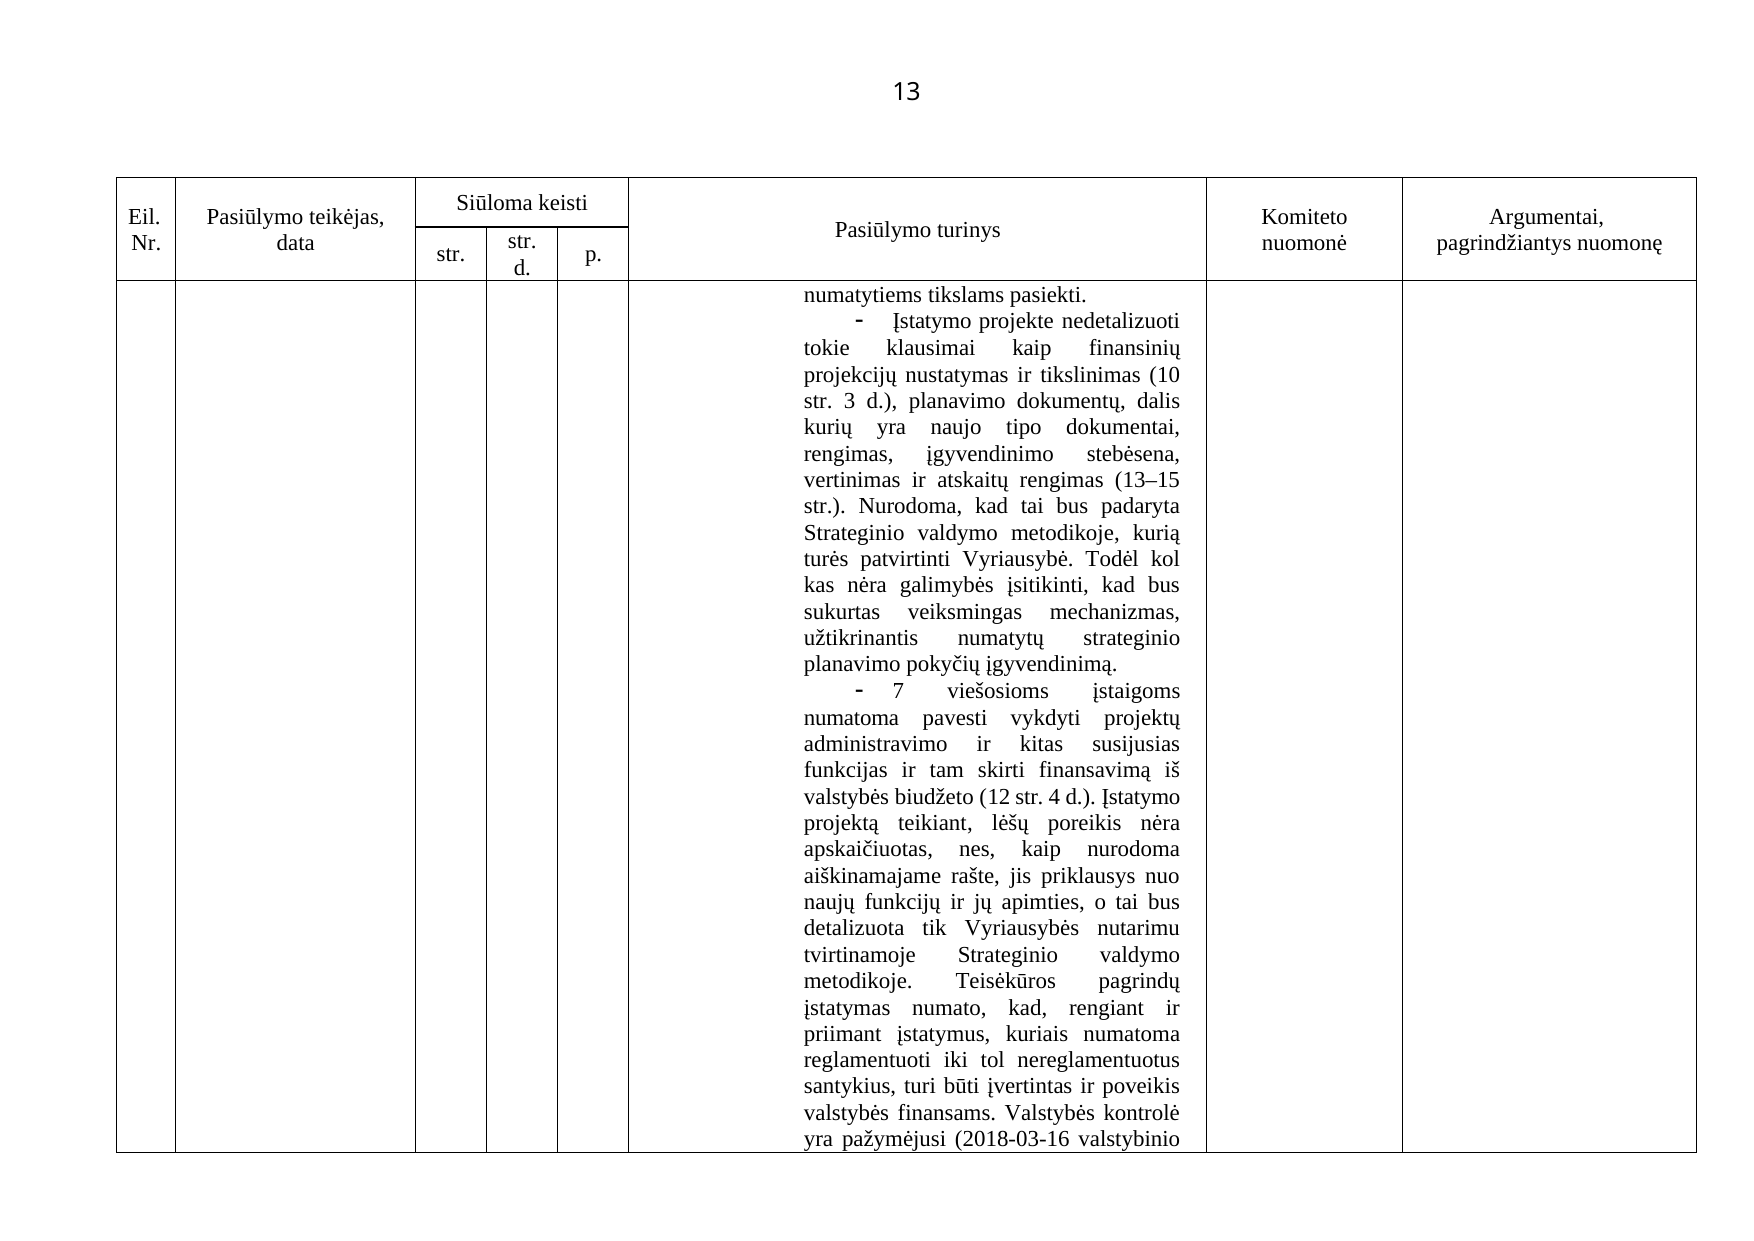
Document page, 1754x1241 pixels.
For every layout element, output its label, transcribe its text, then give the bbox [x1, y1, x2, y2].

table_header Argumentai, pagrindžiantys nuomonę [1403, 178, 1696, 280]
table_header Komiteto nuomonė [1207, 178, 1402, 280]
table_cell str. d. [487, 228, 557, 280]
table_header Pasiūlymo turinys [629, 178, 1206, 280]
table_header Siūloma keisti [416, 178, 628, 226]
table_header Pasiūlymo teikėjas, data [176, 178, 415, 280]
table_header Eil. Nr. [117, 178, 175, 280]
table_cell numatytiems tikslams pasiekti. Įstatymo projekte nedetalizuoti tokie klausimai kaip finansinių projekcijų nustatymas ir tikslinimas (10 str. 3 d.), planavimo dokumentų, dalis kurių yra naujo tipo dokumentai, rengimas, įgyvendinimo stebėsena, vertinimas ir atskaitų rengimas (13–15 str.). Nurodoma, kad tai bus padaryta Strateginio valdymo metodikoje, kurią turės patvirtinti Vyriausybė. Todėl kol kas nėra galimybės įsitikinti, kad bus sukurtas veiksmingas mechanizmas, užtikrinantis numatytų strateginio planavimo pokyčių įgyvendinimą. 7 viešosioms įstaigoms numatoma pavesti vykdyti projektų administravimo ir kitas susijusias funkcijas ir tam skirti finansavimą iš valstybės biudžeto (12 str. 4 d.). Įstatymo projektą teikiant, lėšų poreikis nėra apskaičiuotas, nes, kaip nurodoma aiškinamajame rašte, jis priklausys nuo naujų funkcijų ir jų apimties, o tai bus detalizuota tik Vyriausybės nutarimu tvirtinamoje Strateginio valdymo metodikoje. Teisėkūros pagrindų įstatymas numato, kad, rengiant ir priimant įstatymus, kuriais numatoma reglamentuoti iki tol nereglamentuotus santykius, turi būti įvertintas ir poveikis valstybės finansams. Valstybės kontrolė yra pažymėjusi (2018-03-16 valstybinio [629, 281, 1206, 1152]
table_cell [416, 281, 486, 1152]
table_cell [1403, 281, 1696, 1152]
table_cell [487, 281, 557, 1152]
table_cell str. [416, 228, 486, 280]
table_cell [558, 281, 628, 1152]
table_cell [117, 281, 175, 1152]
table_cell [176, 281, 415, 1152]
table_cell [1207, 281, 1402, 1152]
table_cell p. [558, 228, 628, 280]
